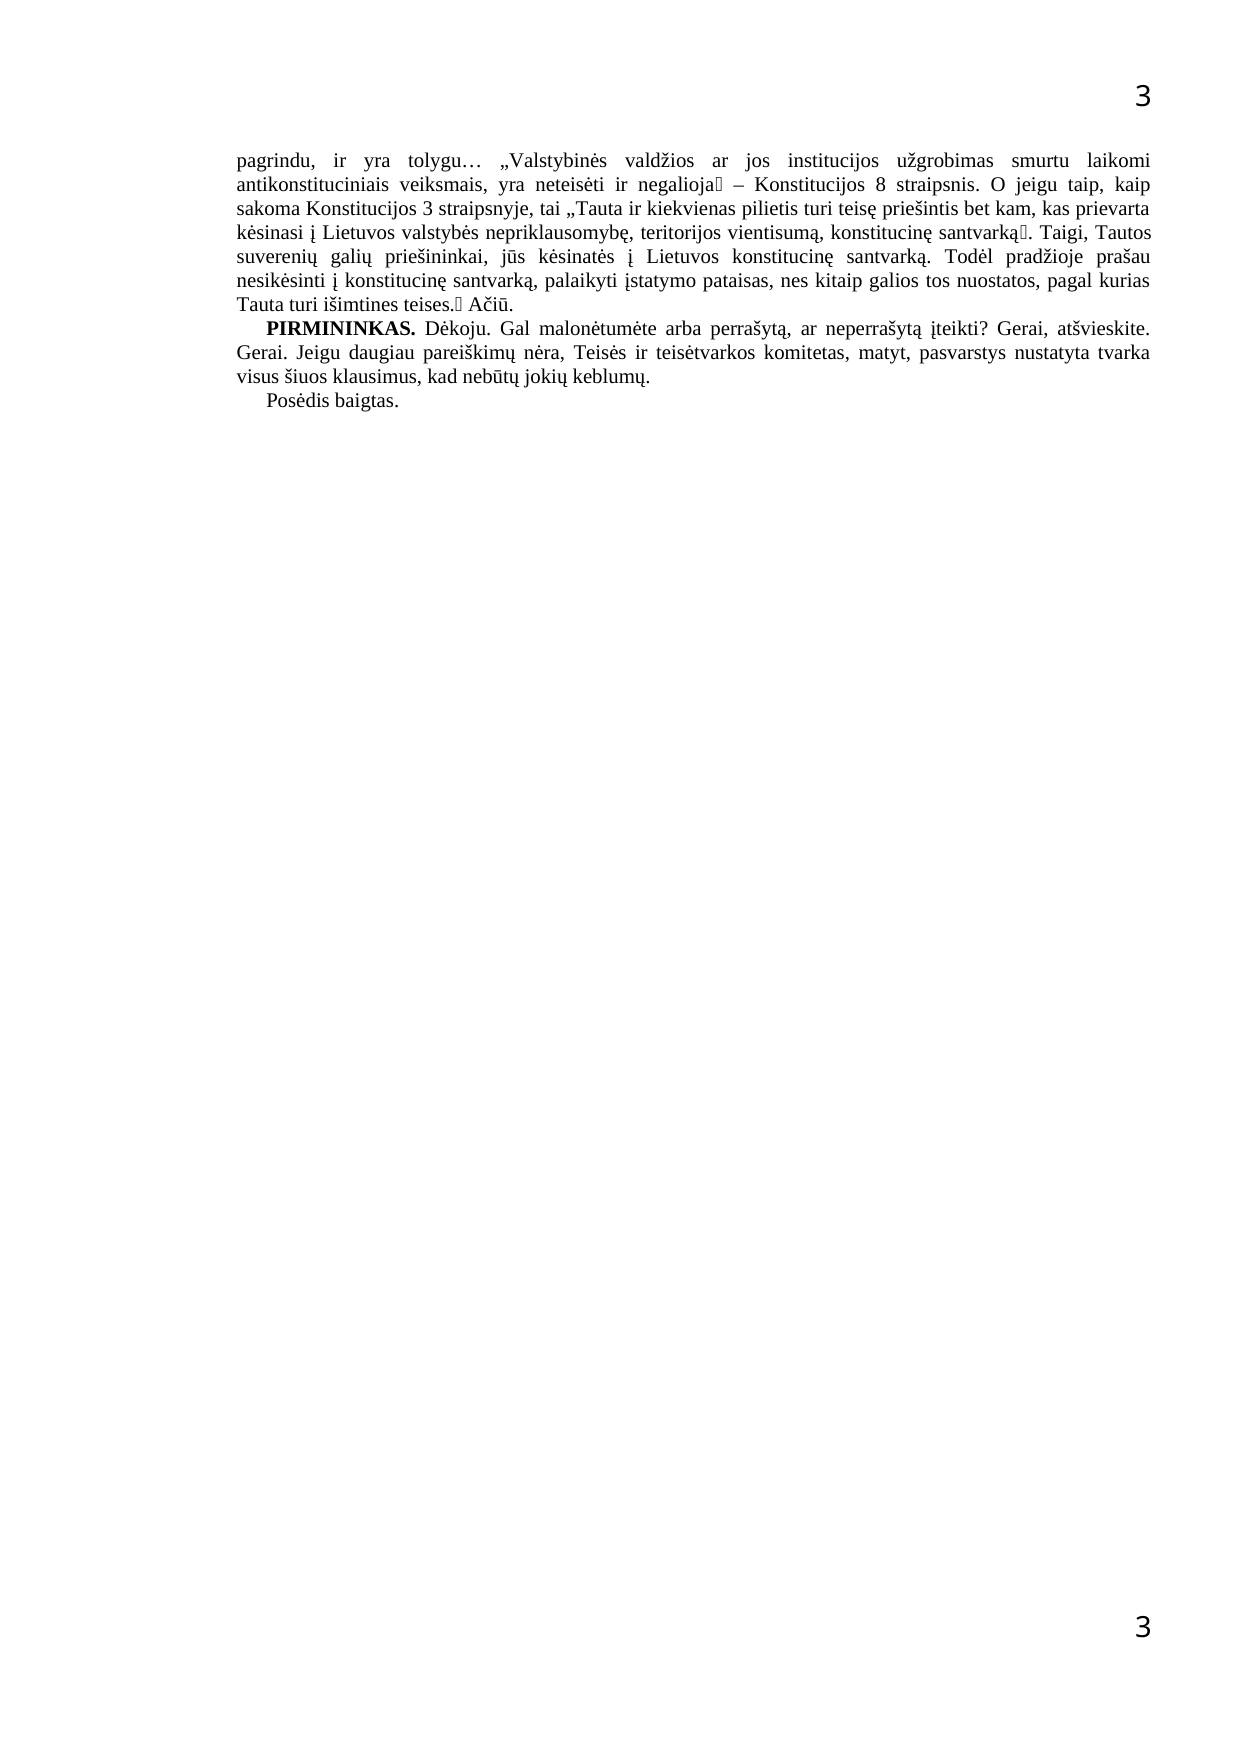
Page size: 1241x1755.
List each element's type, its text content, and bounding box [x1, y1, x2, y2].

text Posėdis baigtas. [236, 388, 1152, 412]
text pagrindu, ir yra tolygu… „Valstybinės valdžios ar jos institucijos užgrobimas smurtu laikomi antikonstituciniais veiksmais, yra neteisėti ir negalioja – Konstitucijos 8 straipsnis. O jeigu taip, kaip sakoma Konstitucijos 3 straipsnyje, tai „Tauta ir kiekvienas pilietis turi teisę priešintis bet kam, kas prievarta kėsinasi į Lietuvos valstybės nepriklausomybę, teritorijos vientisumą, konstitucinę santvarką. Taigi, Tautos suverenių galių priešininkai, jūs kėsinatės į Lietuvos konstitucinę santvarką. Todėl pradžioje prašau nesikėsinti į konstitucinę santvarką, palaikyti įstatymo pataisas, nes kitaip galios tos nuostatos, pagal kurias Tauta turi išimtines teises. Ačiū. [236, 148, 1152, 316]
text PIRMININKAS. Dėkoju. Gal malonėtumėte arba perrašytą, ar neperrašytą įteikti? Gerai, atšvieskite. Gerai. Jeigu daugiau pareiškimų nėra, Teisės ir teisėtvarkos komitetas, matyt, pasvarstys nustatyta tvarka visus šiuos klausimus, kad nebūtų jokių keblumų. [236, 316, 1152, 388]
